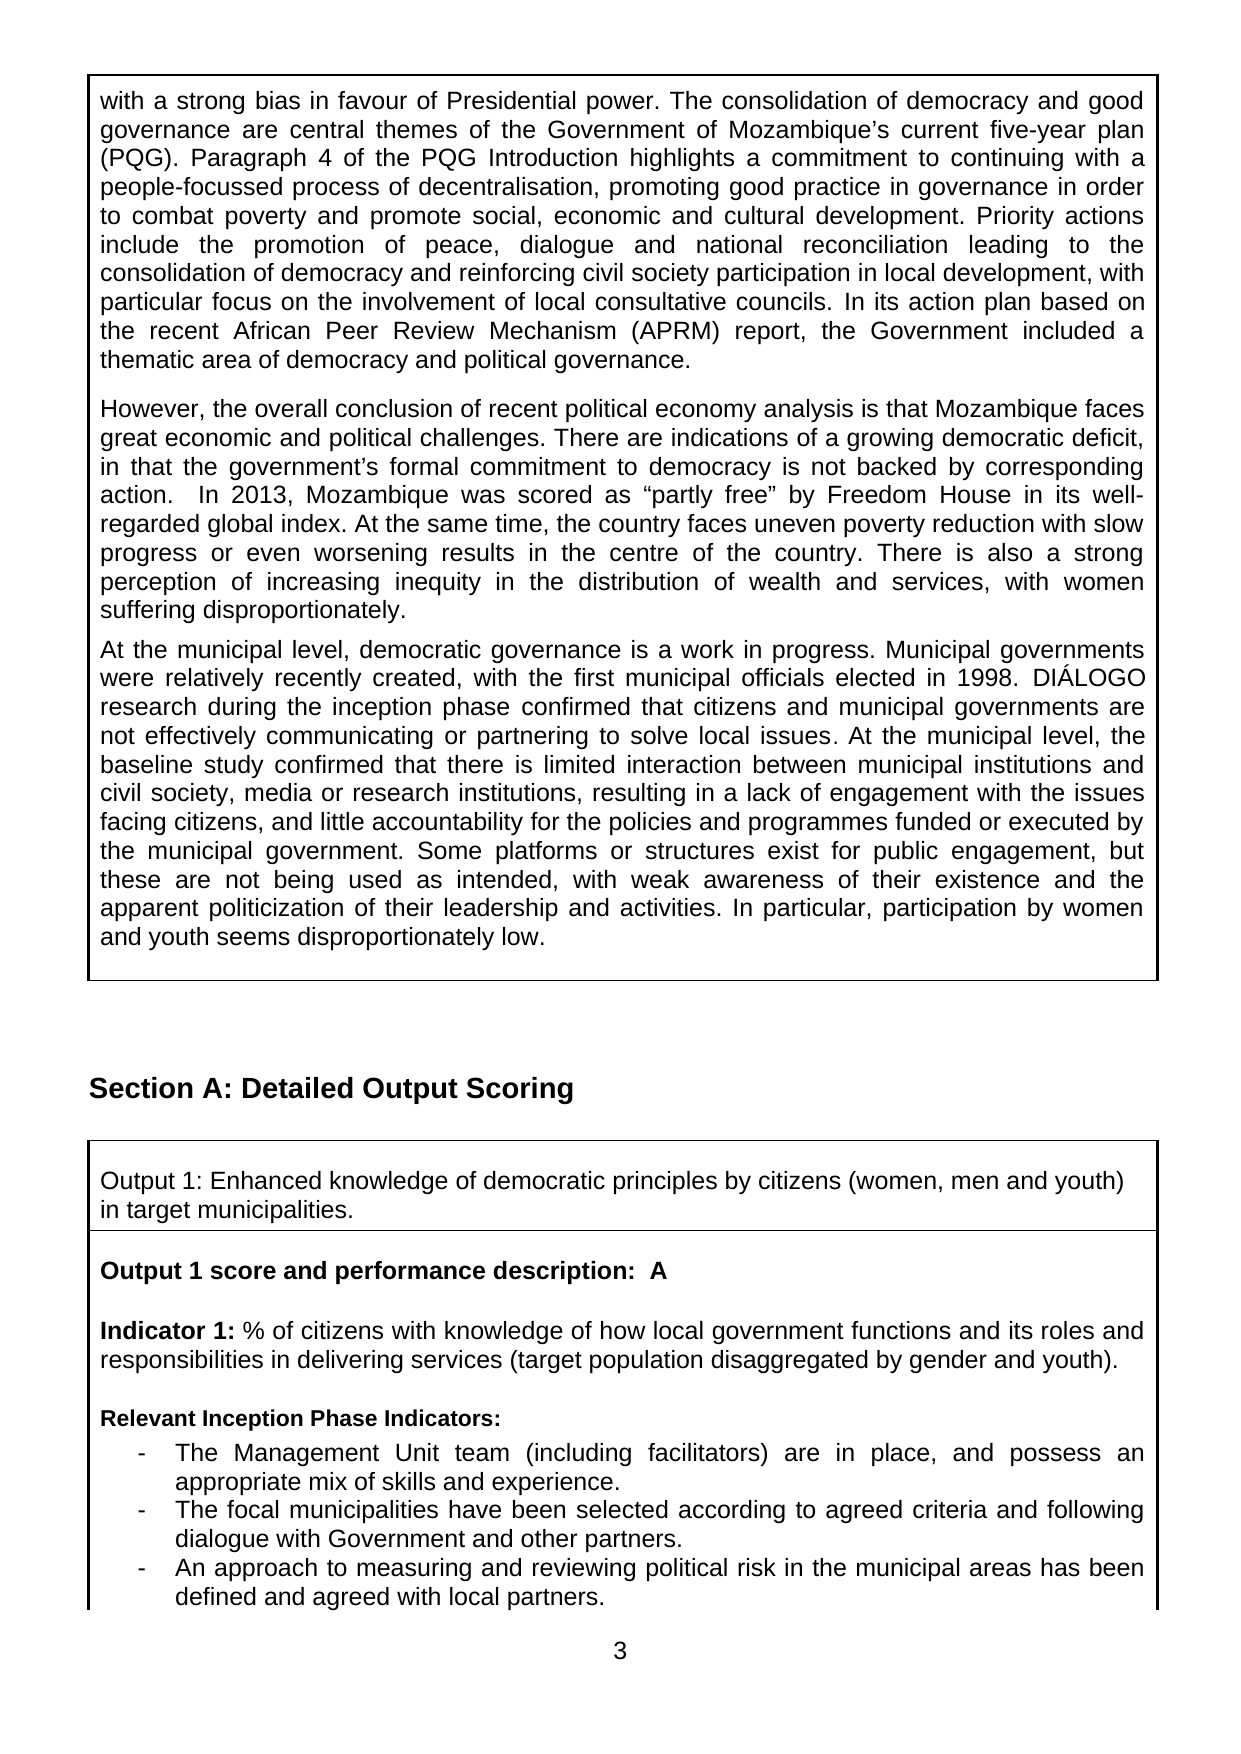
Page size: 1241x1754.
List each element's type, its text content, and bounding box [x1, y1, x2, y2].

table_cell Output 1 score and performance description: A Indicator 1: % of citizens with knowledge of how local government functions and its roles and responsibilities in delivering services (target population disaggregated by gender and youth). Relevant Inception Phase Indicators: The Management Unit team (including facilitators) are in place, and possess an appropriate mix of skills and experience. The focal municipalities have been selected according to agreed criteria and following dialogue with Government and other partners. An approach to measuring and reviewing political risk in the municipal areas has been defined and agreed with local partners. [90, 1231, 1156, 1610]
table_cell with a strong bias in favour of Presidential power. The consolidation of democracy and good governance are central themes of the Government of Mozambique’s current five-year plan (PQG). Paragraph 4 of the PQG Introduction highlights a commitment to continuing with a people-focussed process of decentralisation, promoting good practice in governance in order to combat poverty and promote social, economic and cultural development. Priority actions include the promotion of peace, dialogue and national reconciliation leading to the consolidation of democracy and reinforcing civil society participation in local development, with particular focus on the involvement of local consultative councils. In its action plan based on the recent African Peer Review Mechanism (APRM) report, the Government included a thematic area of democracy and political governance. However, the overall conclusion of recent political economy analysis is that Mozambique faces great economic and political challenges. There are indications of a growing democratic deficit, in that the government’s formal commitment to democracy is not backed by corresponding action. In 2013, Mozambique was scored as “partly free” by Freedom House in its well-regarded global index. At the same time, the country faces uneven poverty reduction with slow progress or even worsening results in the centre of the country. There is also a strong perception of increasing inequity in the distribution of wealth and services, with women suffering disproportionately. At the municipal level, democratic governance is a work in progress. Municipal governments were relatively recently created, with the first municipal officials elected in 1998. DIÁLOGO research during the inception phase confirmed that citizens and municipal governments are not effectively communicating or partnering to solve local issues. At the municipal level, the baseline study confirmed that there is limited interaction between municipal institutions and civil society, media or research institutions, resulting in a lack of engagement with the issues facing citizens, and little accountability for the policies and programmes funded or executed by the municipal government. Some platforms or structures exist for public engagement, but these are not being used as intended, with weak awareness of their existence and the apparent politicization of their leadership and activities. In particular, participation by women and youth seems disproportionately low. [90, 76, 1156, 979]
table_header Output 1: Enhanced knowledge of democratic principles by citizens (women, men and youth) in target municipalities. [90, 1141, 1156, 1230]
subtitle Section A: Detailed Output Scoring [89, 1071, 1152, 1104]
